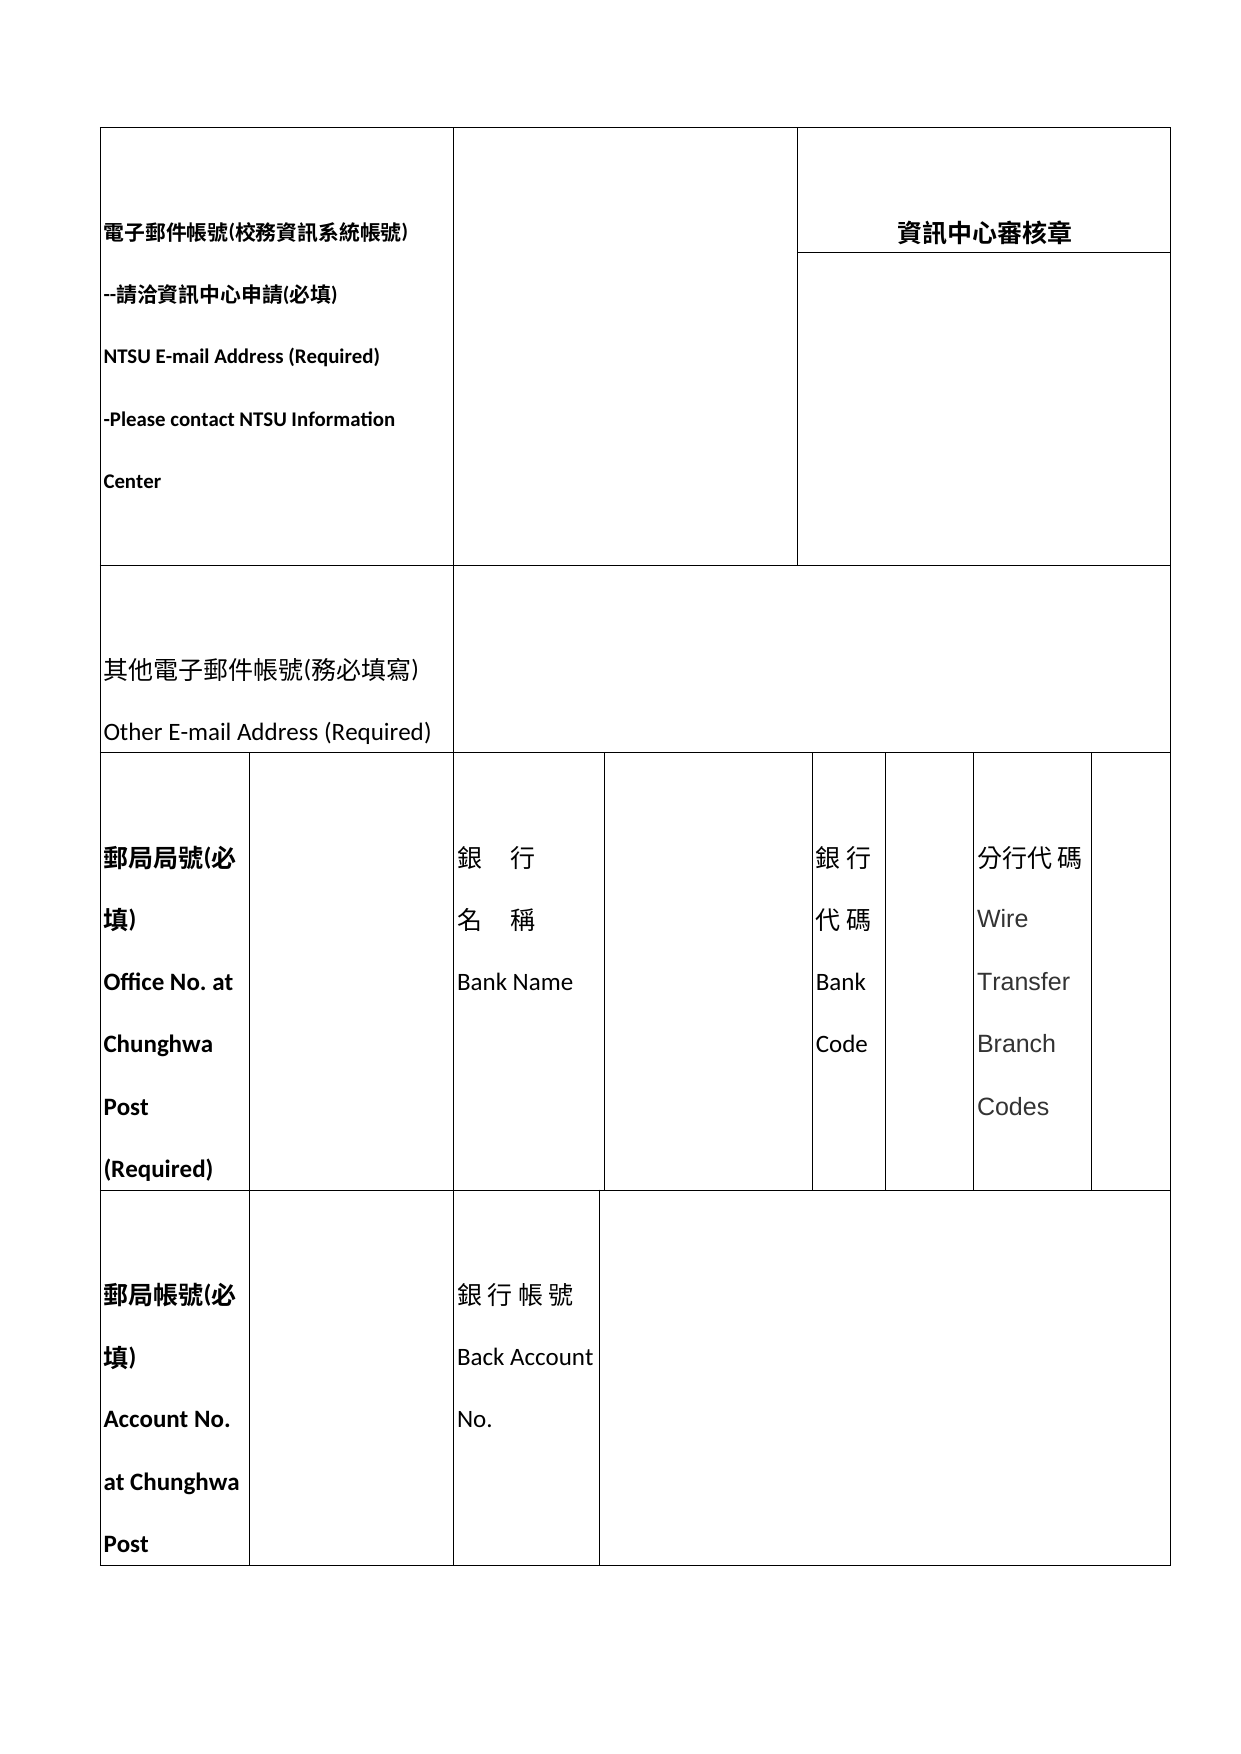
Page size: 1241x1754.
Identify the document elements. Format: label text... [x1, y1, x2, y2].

table_cell 郵局帳號(必填) Account No. at Chunghwa Post [101, 1191, 249, 1564]
table_cell 分行代 碼 Wire Transfer Branch Codes [974, 753, 1091, 1189]
table_cell [600, 1191, 1170, 1564]
table_cell 資訊中心審核章 [798, 128, 1170, 252]
table_cell [250, 1191, 453, 1564]
table_cell [605, 753, 812, 1189]
table_cell [454, 128, 797, 564]
table_cell [250, 753, 453, 1189]
table_cell 其他電子郵件帳號(務必填寫) Other E-mail Address (Required) [101, 566, 453, 752]
table_cell 銀 行 名 稱 Bank Name [454, 753, 604, 1189]
table_cell [1092, 753, 1170, 1189]
table_cell 電子郵件帳號(校務資訊系統帳號) --請洽資訊中心申請(必填) NTSU E-mail Address (Required) -Please contact NTSU Information Center [101, 128, 453, 564]
table_cell 郵局局號(必填) Office No. at Chunghwa Post (Required) [101, 753, 249, 1189]
table_cell 銀 行 代 碼 Bank Code [813, 753, 885, 1189]
table_cell [798, 253, 1170, 564]
table_cell 銀 行 帳 號 Back Account No. [454, 1191, 599, 1564]
table_cell [886, 753, 973, 1189]
table_cell [454, 566, 1170, 752]
